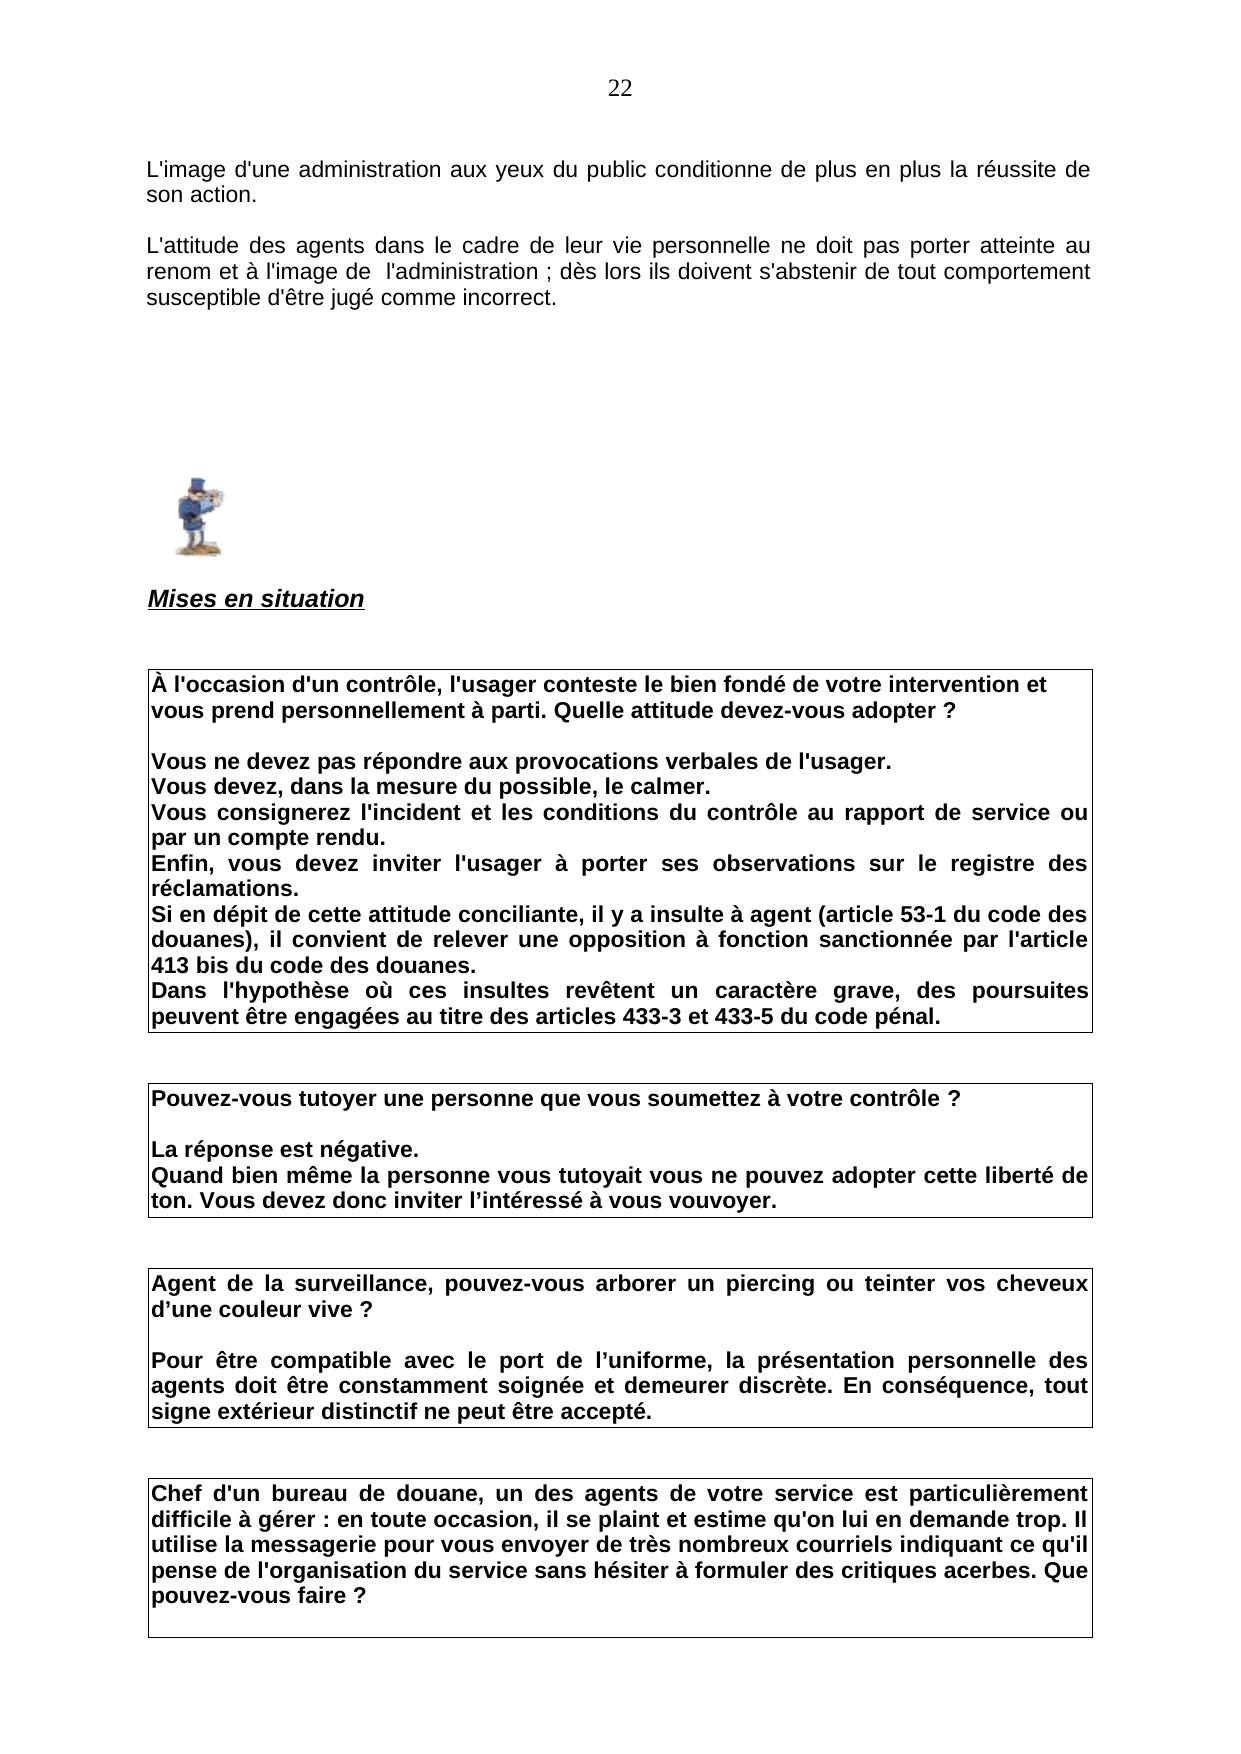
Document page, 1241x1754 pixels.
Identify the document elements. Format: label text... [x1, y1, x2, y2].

text Pouvez-vous tutoyer une personne que vous soumettez à votre contrôle ? [149, 1084, 1092, 1112]
text L'image d'une administration aux yeux du public conditionne de plus en plus la réussite de son action. [146, 157, 1092, 208]
text Vous consignerez l'incident et les conditions du contrôle au rapport de service ou par un compte rendu. [149, 796, 1092, 847]
text Agent de la surveillance, pouvez-vous arborer un piercing ou teinter vos cheveux d’une couleur vive ? [149, 1269, 1092, 1322]
text Dans l'hypothèse où ces insultes revêtent un caractère grave, des poursuites peuvent être engagées au titre des articles 433-3 et 433-5 du code pénal. [149, 975, 1092, 1032]
text Chef d'un bureau de douane, un des agents de votre service est particulièrement difficile à gérer : en toute occasion, il se plaint et estime qu'on lui en demande trop. Il utilise la messagerie pour vous envoyer de très nombreux courriels indiquant ce qu'il pense de l'organisation du service sans hésiter à formuler des critiques acerbes. Que pouvez-vous faire ? [149, 1479, 1092, 1609]
text Si en dépit de cette attitude conciliante, il y a insulte à agent (article 53-1 du code des douanes), il convient de relever une opposition à fonction sanctionnée par l'article 413 bis du code des douanes. [149, 898, 1092, 975]
text Pour être compatible avec le port de l’uniforme, la présentation personnelle des agents doit être constamment soignée et demeurer discrète. En conséquence, tout signe extérieur distinctif ne peut être accepté. [149, 1344, 1092, 1427]
text Mises en situation [148, 585, 1092, 613]
text Quand bien même la personne vous tutoyait vous ne pouvez adopter cette liberté de ton. Vous devez donc inviter l’intéressé à vous vouvoyer. [149, 1160, 1092, 1217]
text L'attitude des agents dans le cadre de leur vie personnelle ne doit pas porter atteinte au renom et à l'image de l'administration ; dès lors ils doivent s'abstenir de tout comportement susceptible d'être jugé comme incorrect. [146, 233, 1092, 310]
text À l'occasion d'un contrôle, l'usager conteste le bien fondé de votre intervention et vous prend personnellement à parti. Quelle attitude devez-vous adopter ? [149, 670, 1092, 723]
text Enfin, vous devez inviter l'usager à porter ses observations sur le registre des réclamations. [149, 847, 1092, 898]
text Vous ne devez pas répondre aux provocations verbales de l'usager. [149, 745, 1092, 771]
text La réponse est négative. [149, 1134, 1092, 1160]
text Vous devez, dans la mesure du possible, le calmer. [149, 771, 1092, 796]
